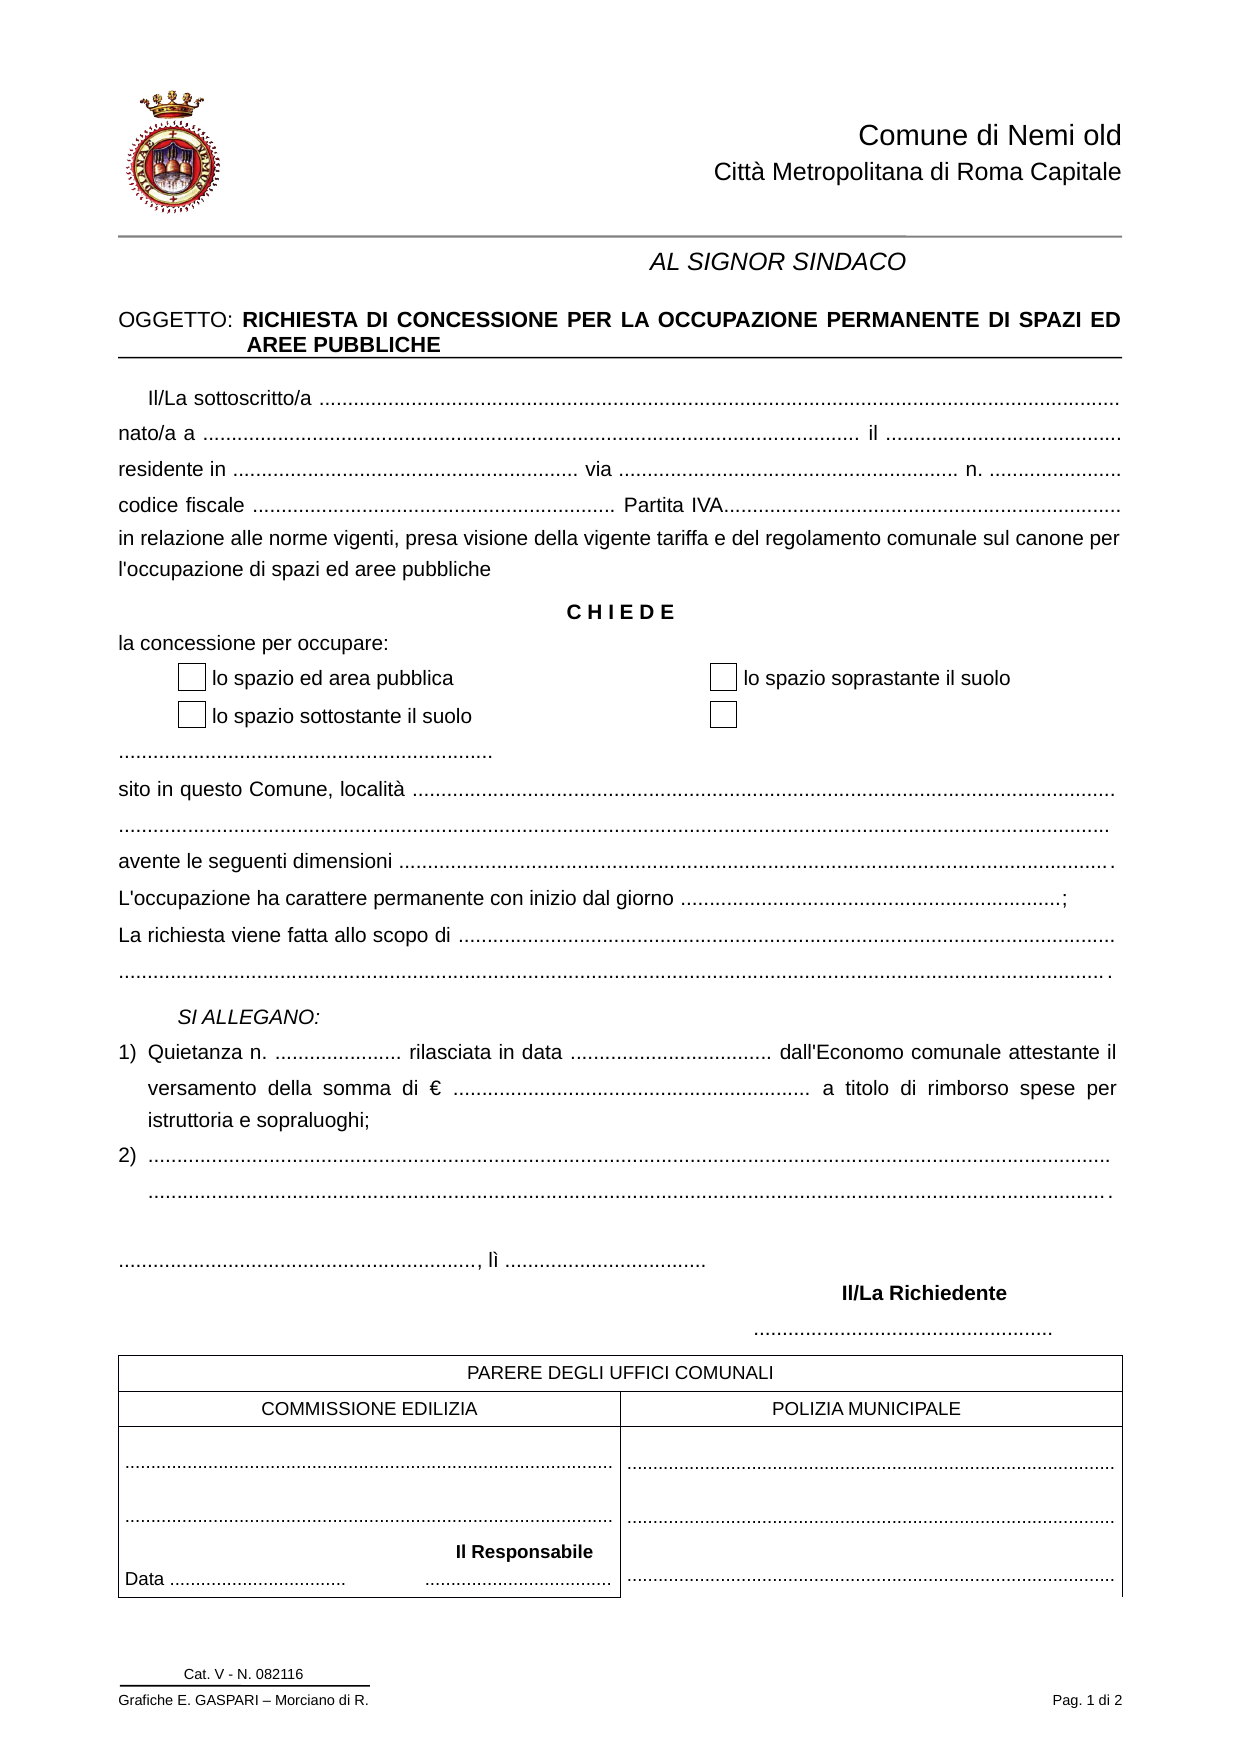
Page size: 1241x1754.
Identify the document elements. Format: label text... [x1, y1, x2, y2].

text Città Metropolitana di Roma Capitale [224, 157, 1122, 185]
text .............................................................., lì ................................... [118, 1244, 1117, 1272]
subtitle Il/La Richiedente [842, 1281, 1117, 1305]
table_cell .............................................................................................. [119, 1481, 620, 1535]
table_cell .............................................................................................. [621, 1427, 1122, 1481]
text OGGETTO: RICHIESTA DI CONCESSIONE PER LA OCCUPAZIONE PERMANENTE DI SPAZI ED AREE PUBBLICHE [118, 307, 1122, 356]
text .................................................... [753, 1312, 1117, 1341]
text Comune di Nemi old [224, 118, 1122, 152]
text lo spazio sottostante il suolo ................................................................. [118, 700, 1117, 764]
table_cell COMMISSIONE EDILIZIA [119, 1392, 620, 1426]
list ....................................................................................................................................................................... ....................................................................................................................................................................... [118, 1139, 1117, 1204]
text lo spazio ed area pubblica lo spazio soprastante il suolo [118, 662, 1117, 691]
table_cell .............................................................................................. [621, 1535, 1122, 1597]
text AL SIGNOR SINDACO [650, 247, 1122, 276]
text SI ALLEGANO: [118, 1005, 1117, 1029]
table_cell .............................................................................................. [621, 1481, 1122, 1535]
list Quietanza n. ...................... rilasciata in data ................................... dall'Economo comunale attestante il versamento della somma di € .............................................................. a titolo di rimborso spese per istruttoria e sopraluoghi; [118, 1036, 1117, 1132]
table_cell Il Responsabile Data .................................. .................................... [119, 1535, 620, 1597]
text La richiesta viene fatta allo scopo di .................................................................................................................. ............................................................................................................................................................................ [118, 919, 1117, 984]
text la concessione per occupare: [118, 631, 1117, 655]
table_cell .............................................................................................. [119, 1427, 620, 1481]
picture [122, 87, 224, 219]
text Il/La sottoscritto/a ........................................................................................................................................... nato/a a .................................................................................................................. il ......................................... residente in ............................................................ via ........................................................... n. ....................... codice fiscale ............................................................... Partita IVA..................................................................... in relazione alle norme vigenti, presa visione della vigente tariffa e del regolamento comunale sul canone per l'occupazione di spazi ed aree pubbliche [118, 382, 1122, 580]
table_header PARERE DEGLI UFFICI COMUNALI [119, 1356, 1122, 1391]
text sito in questo Comune, località .......................................................................................................................... ............................................................................................................................................................................ avente le seguenti dimensioni ............................................................................................................................ [118, 773, 1117, 873]
table_cell POLIZIA MUNICIPALE [621, 1392, 1122, 1426]
text L'occupazione ha carattere permanente con inizio dal giorno ..................................................................; [118, 882, 1117, 911]
subtitle C H I E D E [118, 600, 1122, 624]
